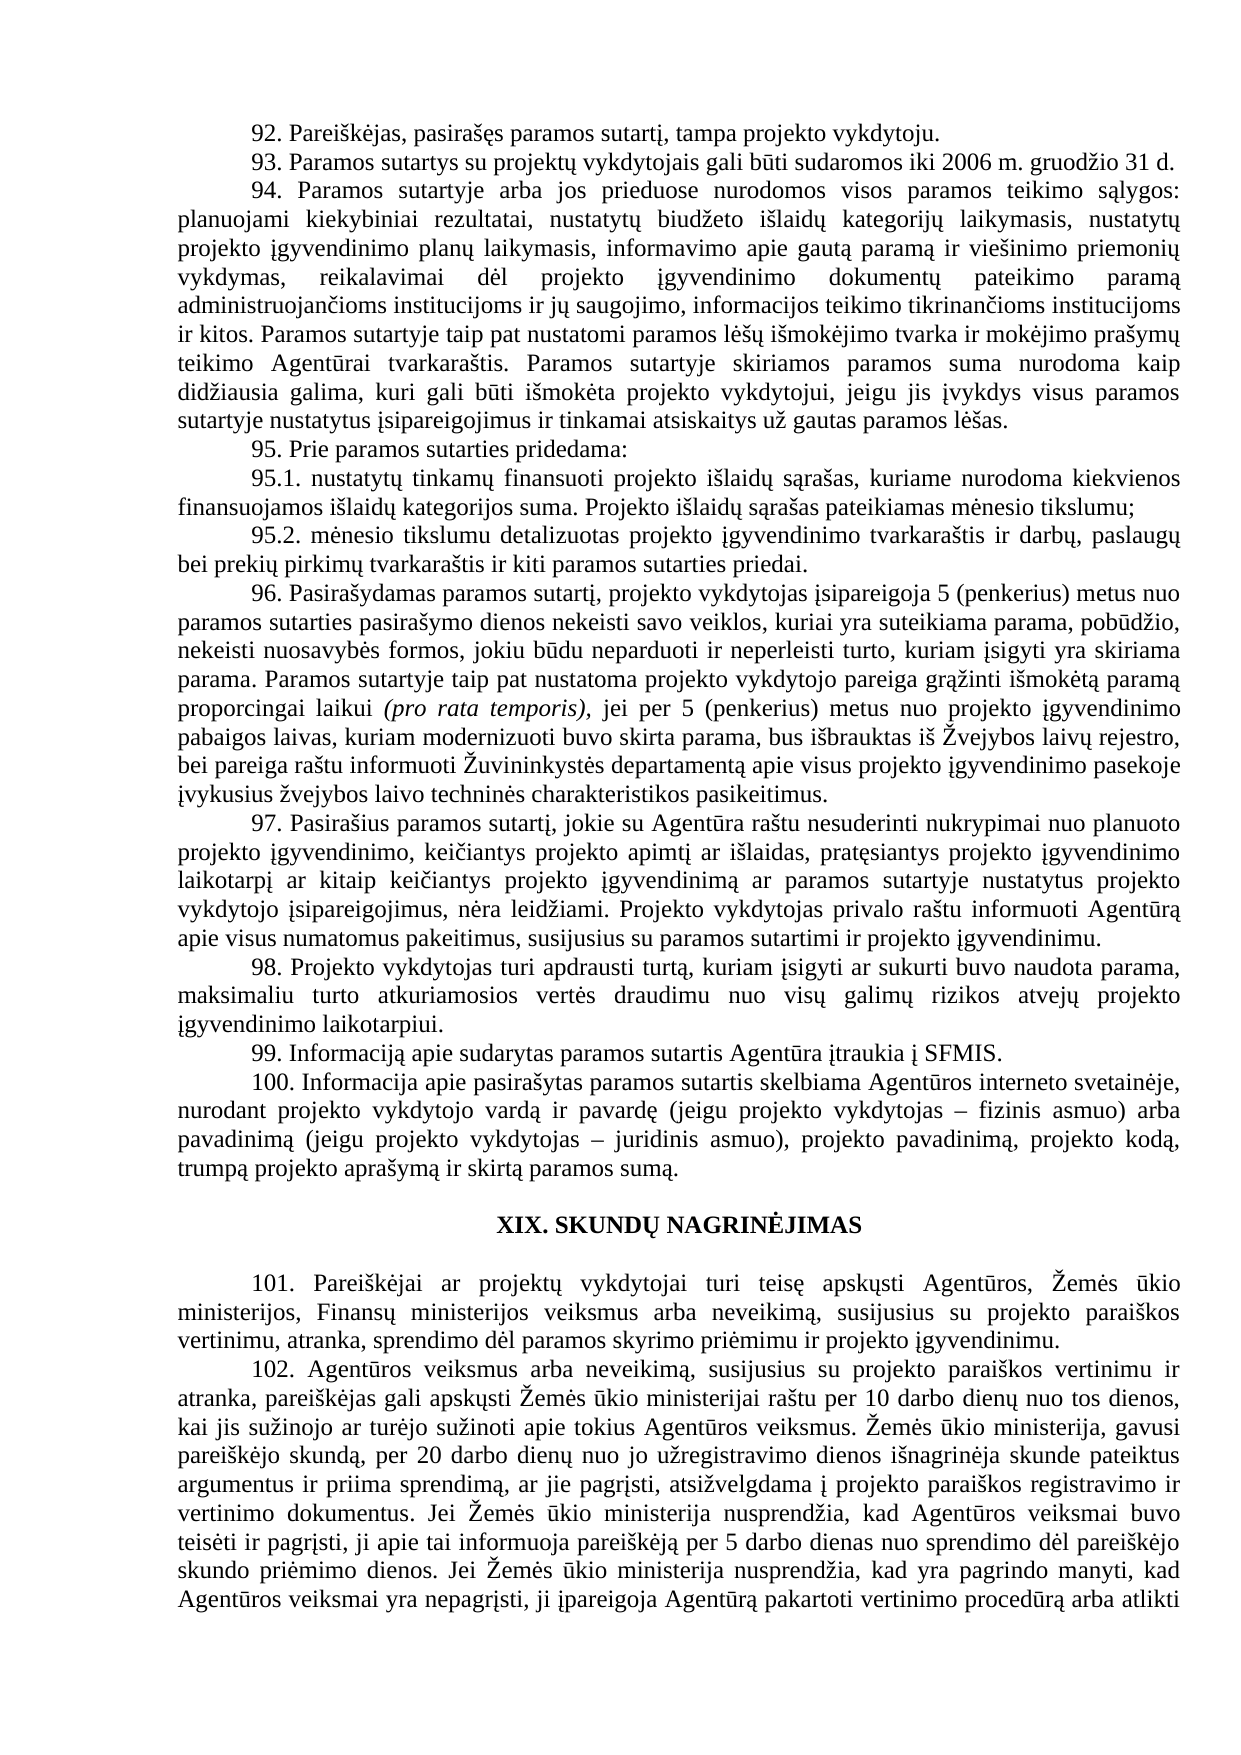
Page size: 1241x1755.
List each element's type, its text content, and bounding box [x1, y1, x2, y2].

text 102. Agentūros veiksmus arba neveikimą, susijusius su projekto paraiškos vertinimu ir atranka, pareiškėjas gali apskųsti Žemės ūkio ministerijai raštu per 10 darbo dienų nuo tos dienos, kai jis sužinojo ar turėjo sužinoti apie tokius Agentūros veiksmus. Žemės ūkio ministerija, gavusi pareiškėjo skundą, per 20 darbo dienų nuo jo užregistravimo dienos išnagrinėja skunde pateiktus argumentus ir priima sprendimą, ar jie pagrįsti, atsižvelgdama į projekto paraiškos registravimo ir vertinimo dokumentus. Jei Žemės ūkio ministerija nusprendžia, kad Agentūros veiksmai buvo teisėti ir pagrįsti, ji apie tai informuoja pareiškėją per 5 darbo dienas nuo sprendimo dėl pareiškėjo skundo priėmimo dienos. Jei Žemės ūkio ministerija nusprendžia, kad yra pagrindo manyti, kad Agentūros veiksmai yra nepagrįsti, ji įpareigoja Agentūrą pakartoti vertinimo procedūrą arba atlikti [177, 1354, 1181, 1613]
text 95. Prie paramos sutarties pridedama: [177, 434, 1181, 463]
text 93. Paramos sutartys su projektų vykdytojais gali būti sudaromos iki 2006 m. gruodžio 31 d. [177, 147, 1181, 176]
text 100. Informacija apie pasirašytas paramos sutartis skelbiama Agentūros interneto svetainėje, nurodant projekto vykdytojo vardą ir pavardę (jeigu projekto vykdytojas – fizinis asmuo) arba pavadinimą (jeigu projekto vykdytojas – juridinis asmuo), projekto pavadinimą, projekto kodą, trumpą projekto aprašymą ir skirtą paramos sumą. [177, 1067, 1181, 1182]
text 96. Pasirašydamas paramos sutartį, projekto vykdytojas įsipareigoja 5 (penkerius) metus nuo paramos sutarties pasirašymo dienos nekeisti savo veiklos, kuriai yra suteikiama parama, pobūdžio, nekeisti nuosavybės formos, jokiu būdu neparduoti ir neperleisti turto, kuriam įsigyti yra skiriama parama. Paramos sutartyje taip pat nustatoma projekto vykdytojo pareiga grąžinti išmokėtą paramą proporcingai laikui (pro rata temporis), jei per 5 (penkerius) metus nuo projekto įgyvendinimo pabaigos laivas, kuriam modernizuoti buvo skirta parama, bus išbrauktas iš Žvejybos laivų rejestro, bei pareiga raštu informuoti Žuvininkystės departamentą apie visus projekto įgyvendinimo pasekoje įvykusius žvejybos laivo techninės charakteristikos pasikeitimus. [177, 578, 1181, 808]
text 92. Pareiškėjas, pasirašęs paramos sutartį, tampa projekto vykdytoju. [177, 118, 1181, 147]
text 101. Pareiškėjai ar projektų vykdytojai turi teisę apskųsti Agentūros, Žemės ūkio ministerijos, Finansų ministerijos veiksmus arba neveikimą, susijusius su projekto paraiškos vertinimu, atranka, sprendimo dėl paramos skyrimo priėmimu ir projekto įgyvendinimu. [177, 1268, 1181, 1354]
text 99. Informaciją apie sudarytas paramos sutartis Agentūra įtraukia į SFMIS. [177, 1038, 1181, 1067]
text XIX. SKUNDŲ NAGRINĖJIMAS [177, 1211, 1181, 1239]
text 98. Projekto vykdytojas turi apdrausti turtą, kuriam įsigyti ar sukurti buvo naudota parama, maksimaliu turto atkuriamosios vertės draudimu nuo visų galimų rizikos atvejų projekto įgyvendinimo laikotarpiui. [177, 952, 1181, 1038]
text 94. Paramos sutartyje arba jos prieduose nurodomos visos paramos teikimo sąlygos: planuojami kiekybiniai rezultatai, nustatytų biudžeto išlaidų kategorijų laikymasis, nustatytų projekto įgyvendinimo planų laikymasis, informavimo apie gautą paramą ir viešinimo priemonių vykdymas, reikalavimai dėl projekto įgyvendinimo dokumentų pateikimo paramą administruojančioms institucijoms ir jų saugojimo, informacijos teikimo tikrinančioms institucijoms ir kitos. Paramos sutartyje taip pat nustatomi paramos lėšų išmokėjimo tvarka ir mokėjimo prašymų teikimo Agentūrai tvarkaraštis. Paramos sutartyje skiriamos paramos suma nurodoma kaip didžiausia galima, kuri gali būti išmokėta projekto vykdytojui, jeigu jis įvykdys visus paramos sutartyje nustatytus įsipareigojimus ir tinkamai atsiskaitys už gautas paramos lėšas. [177, 176, 1181, 434]
text 95.1. nustatytų tinkamų finansuoti projekto išlaidų sąrašas, kuriame nurodoma kiekvienos finansuojamos išlaidų kategorijos suma. Projekto išlaidų sąrašas pateikiamas mėnesio tikslumu; [177, 463, 1181, 521]
text 97. Pasirašius paramos sutartį, jokie su Agentūra raštu nesuderinti nukrypimai nuo planuoto projekto įgyvendinimo, keičiantys projekto apimtį ar išlaidas, pratęsiantys projekto įgyvendinimo laikotarpį ar kitaip keičiantys projekto įgyvendinimą ar paramos sutartyje nustatytus projekto vykdytojo įsipareigojimus, nėra leidžiami. Projekto vykdytojas privalo raštu informuoti Agentūrą apie visus numatomus pakeitimus, susijusius su paramos sutartimi ir projekto įgyvendinimu. [177, 808, 1181, 952]
text 95.2. mėnesio tikslumu detalizuotas projekto įgyvendinimo tvarkaraštis ir darbų, paslaugų bei prekių pirkimų tvarkaraštis ir kiti paramos sutarties priedai. [177, 521, 1181, 578]
